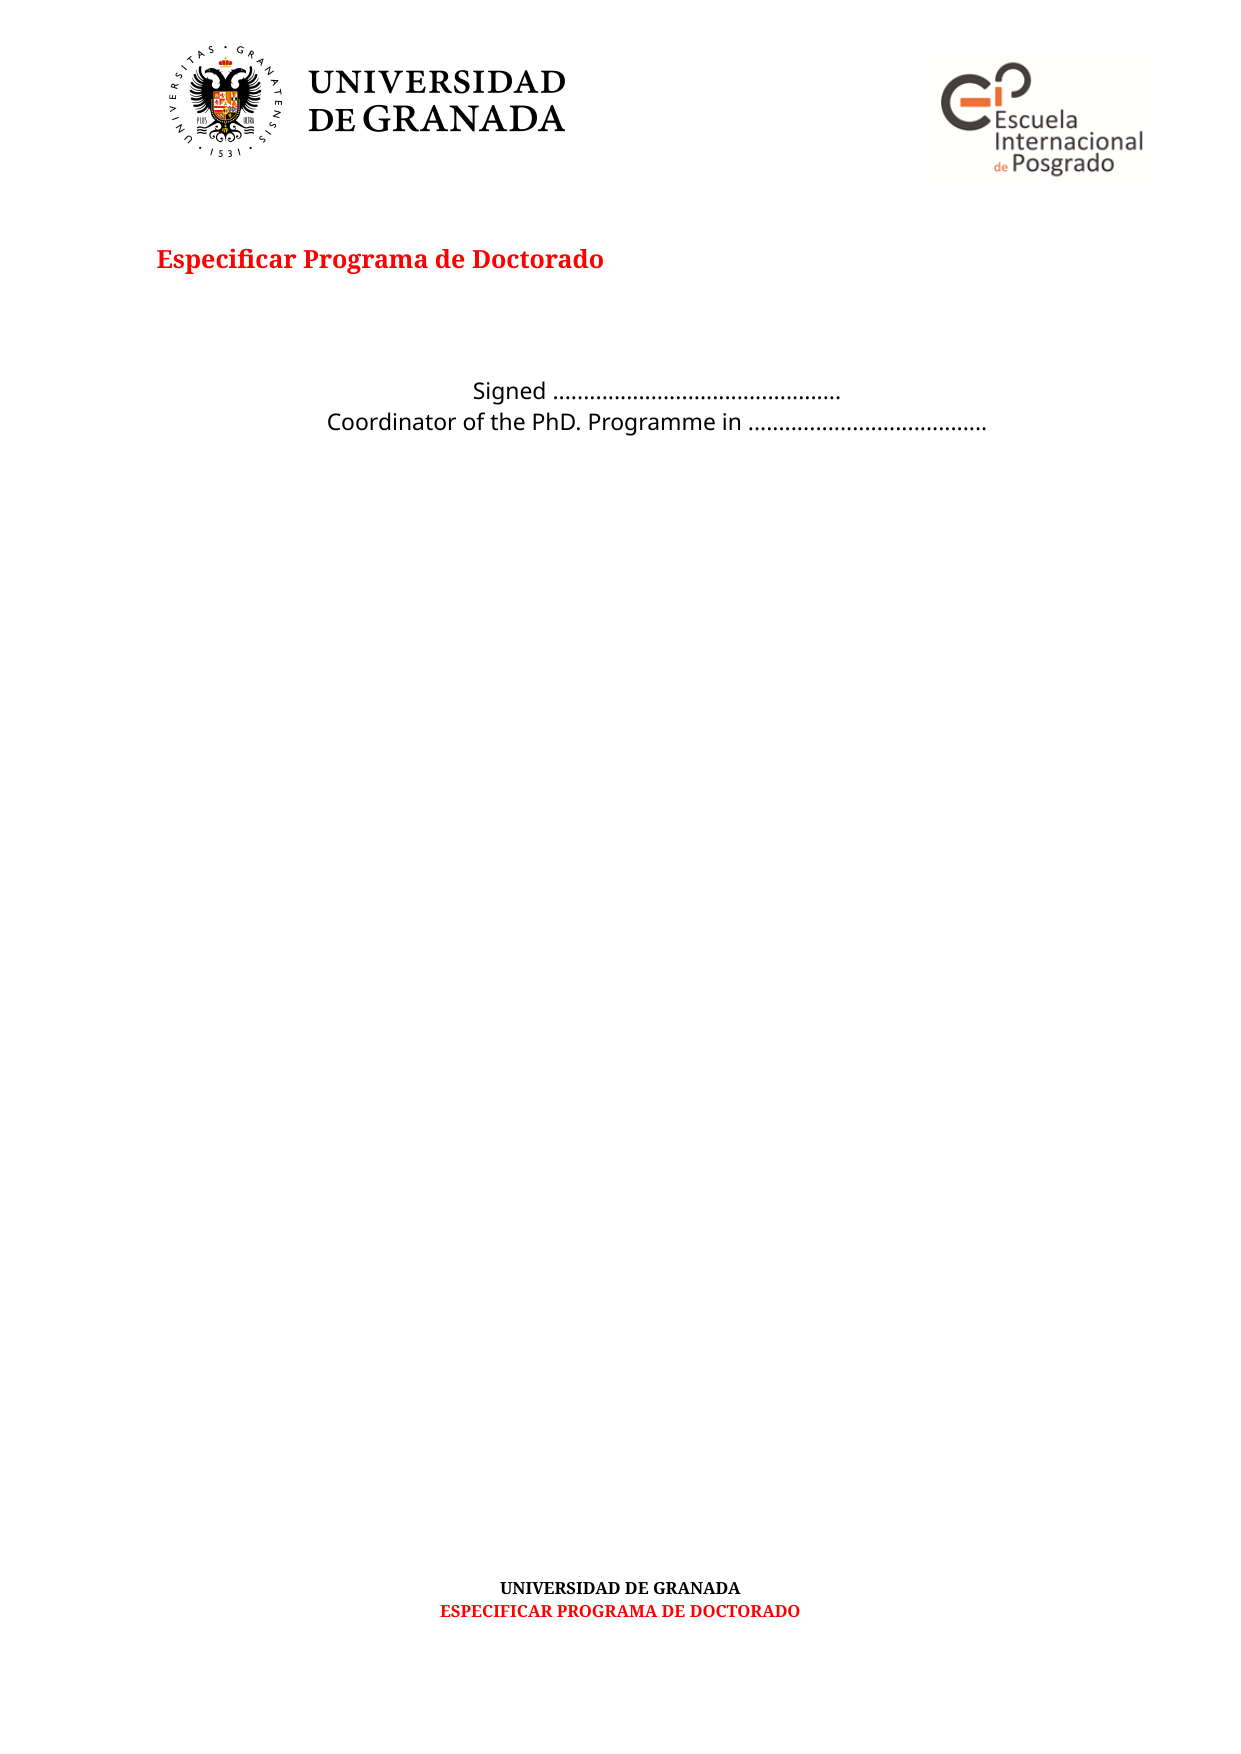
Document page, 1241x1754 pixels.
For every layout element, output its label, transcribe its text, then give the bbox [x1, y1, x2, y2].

text Coordinator of the PhD. Programme in ....................................... [148, 406, 1092, 437]
text Signed ............................................... [148, 375, 1092, 406]
